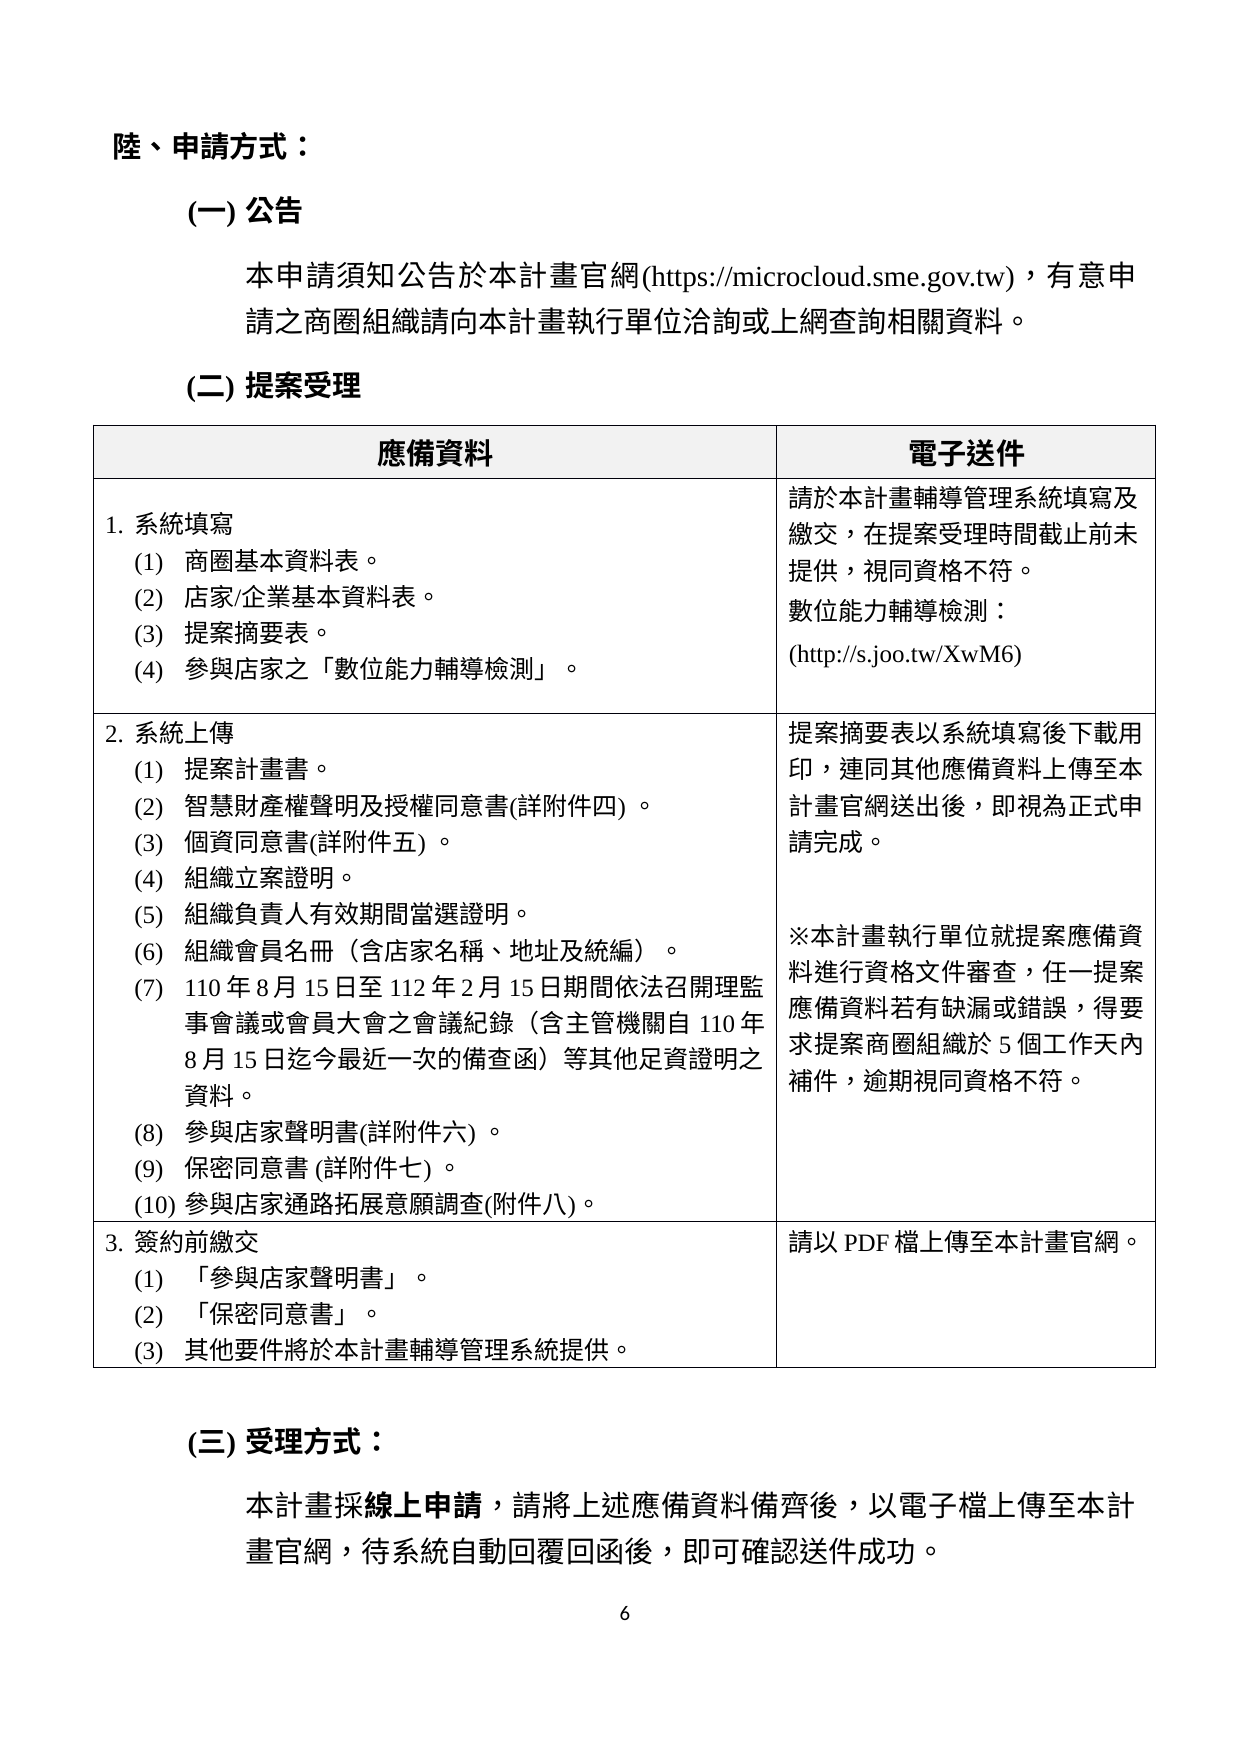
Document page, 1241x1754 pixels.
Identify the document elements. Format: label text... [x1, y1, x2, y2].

table_cell 請於本計畫輔導管理系統填寫及繳交，在提案受理時間截止前未提供，視同資格不符。 數位能力輔導檢測： (http://s.joo.tw/XwM6) [777, 479, 1155, 712]
table_cell 系統上傳 提案計畫書。 智慧財產權聲明及授權同意書(詳附件四) 。 個資同意書(詳附件五) 。 組織立案證明。 組織負責人有效期間當選證明。 組織會員名冊（含店家名稱、地址及統編）。 110年8月15日至112年2月15日期間依法召開理監事會議或會員大會之會議紀錄（含主管機關自110年8月15日迄今最近一次的備查函）等其他足資證明之資料。 參與店家聲明書(詳附件六) 。 保密同意書 (詳附件七) 。 參與店家通路拓展意願調查(附件八)。 [94, 714, 776, 1221]
table_cell 請以PDF檔上傳至本計畫官網。 [777, 1222, 1155, 1367]
list 提案受理 [186, 360, 1137, 406]
list 本申請須知公告於本計畫官網(https://microcloud.sme.gov.tw)，有意申請之商圈組織請向本計畫執行單位洽詢或上網查詢相關資料。 [245, 249, 1137, 341]
list 公告 [187, 185, 1137, 231]
table_header 電子送件 [777, 426, 1155, 478]
table_cell 提案摘要表以系統填寫後下載用印，連同其他應備資料上傳至本計畫官網送出後，即視為正式申請完成。 ※本計畫執行單位就提案應備資料進行資格文件審查，任一提案應備資料若有缺漏或錯誤，得要求提案商圈組織於5個工作天內補件，逾期視同資格不符。 [777, 714, 1155, 1221]
table_header 應備資料 [94, 426, 776, 478]
list 本計畫採線上申請，請將上述應備資料備齊後，以電子檔上傳至本計畫官網，待系統自動回覆回函後，即可確認送件成功。 [245, 1480, 1137, 1572]
table_cell 系統填寫 商圈基本資料表。 店家/企業基本資料表。 提案摘要表。 參與店家之「數位能力輔導檢測」。 [94, 479, 776, 712]
table_cell 簽約前繳交 「參與店家聲明書」。 「保密同意書」。 其他要件將於本計畫輔導管理系統提供。 [94, 1222, 776, 1367]
list 受理方式： [187, 1416, 1137, 1461]
list 申請方式： [112, 120, 1137, 166]
